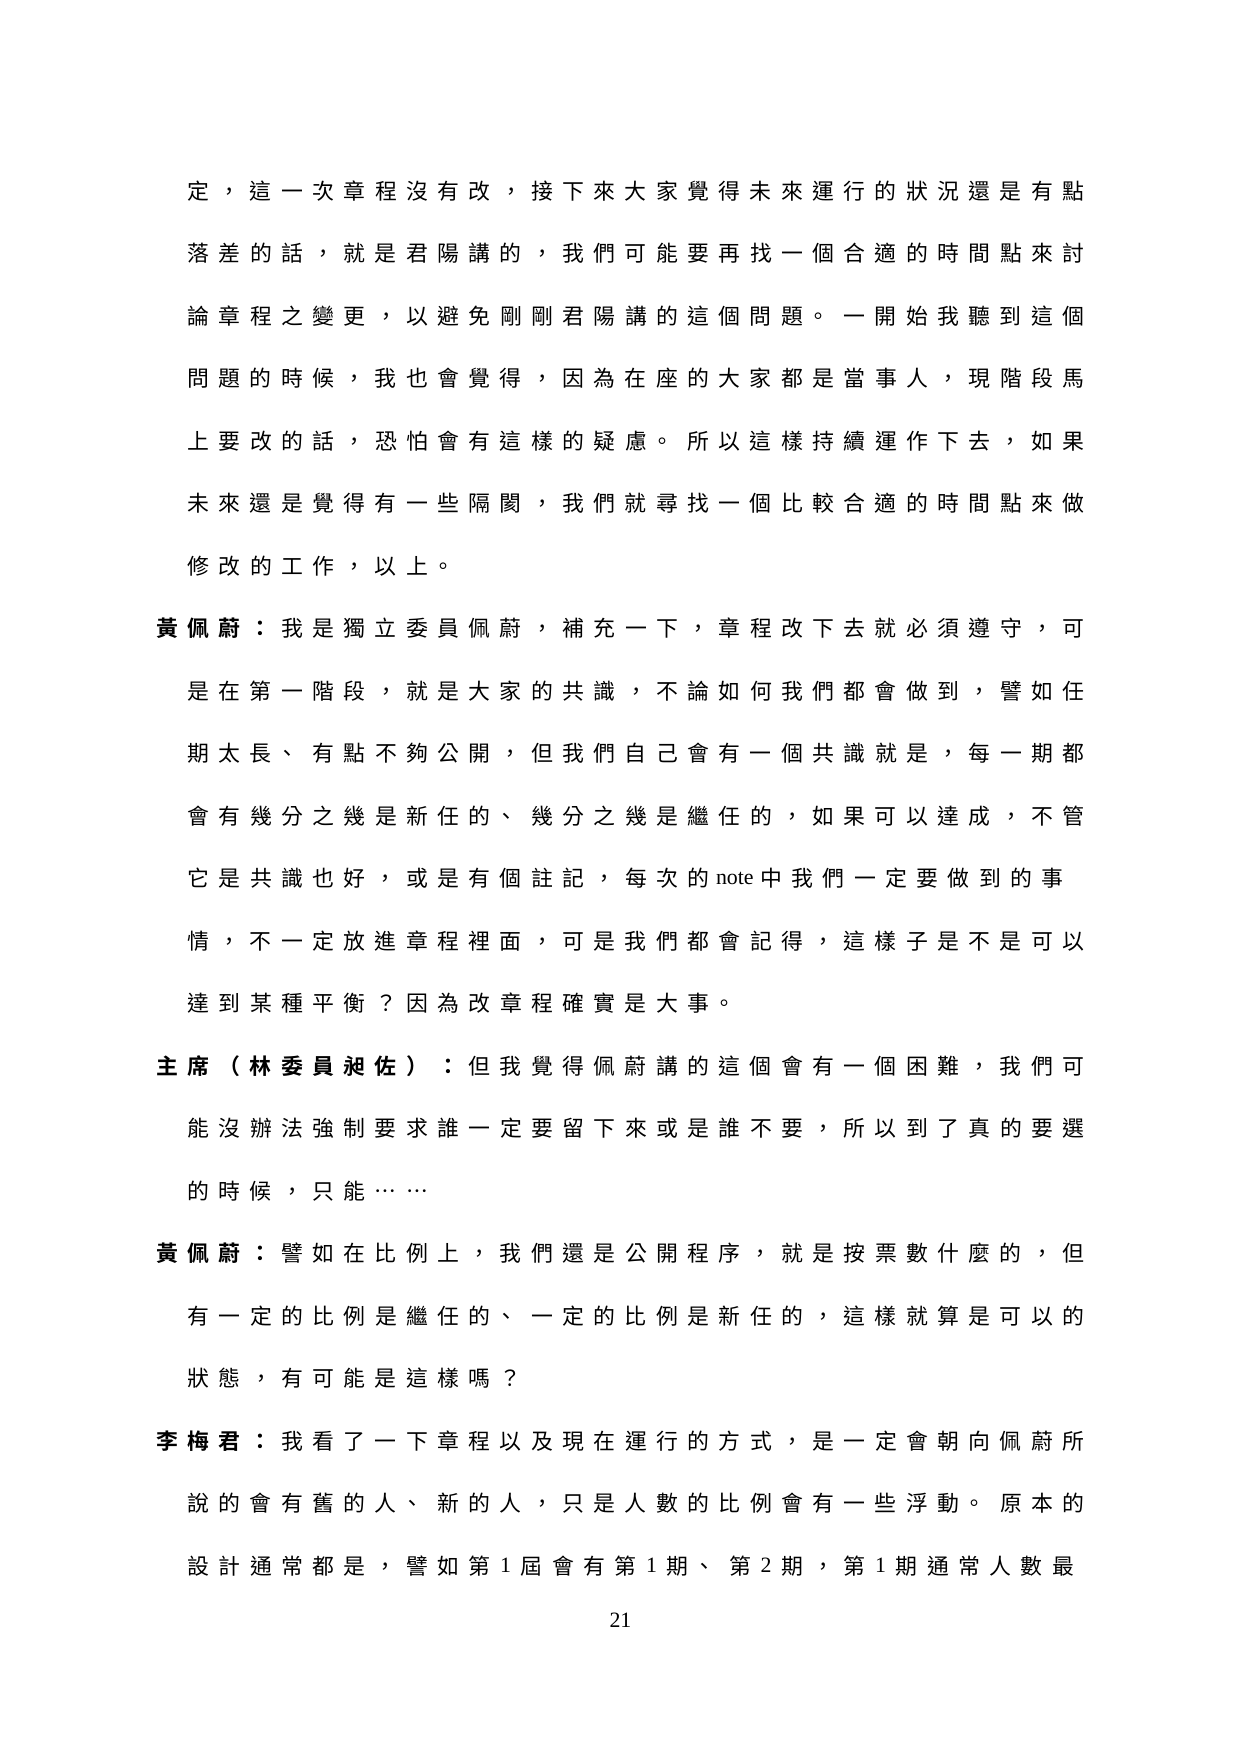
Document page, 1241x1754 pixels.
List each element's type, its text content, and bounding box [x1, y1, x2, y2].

text 黃佩蔚：我是獨立委員佩蔚，補充一下，章程改下去就必須遵守，可是在第一階段，就是大家的共識，不論如何我們都會做到，譬如任期太長、有點不夠公開，但我們自己會有一個共識就是，每一期都會有幾分之幾是新任的、幾分之幾是繼任的，如果可以達成，不管它是共識也好，或是有個註記，每次的note中我們一定要做到的事情，不一定放進章程裡面，可是我們都會記得，這樣子是不是可以達到某種平衡？因為改章程確實是大事。 [151, 596, 1089, 1033]
text 李梅君：我看了一下章程以及現在運行的方式，是一定會朝向佩蔚所說的會有舊的人、新的人，只是人數的比例會有一些浮動。原本的設計通常都是，譬如第1屆會有第1期、第2期，第1期通常人數最 [151, 1408, 1089, 1596]
text 主席（林委員昶佐）：但我覺得佩蔚講的這個會有一個困難，我們可能沒辦法強制要求誰一定要留下來或是誰不要，所以到了真的要選的時候，只能…… [151, 1033, 1089, 1221]
text 黃佩蔚：譬如在比例上，我們還是公開程序，就是按票數什麼的，但有一定的比例是繼任的、一定的比例是新任的，這樣就算是可以的狀態，有可能是這樣嗎？ [151, 1221, 1089, 1408]
text 定，這一次章程沒有改，接下來大家覺得未來運行的狀況還是有點落差的話，就是君陽講的，我們可能要再找一個合適的時間點來討論章程之變更，以避免剛剛君陽講的這個問題。一開始我聽到這個問題的時候，我也會覺得，因為在座的大家都是當事人，現階段馬上要改的話，恐怕會有這樣的疑慮。所以這樣持續運作下去，如果未來還是覺得有一些隔閡，我們就尋找一個比較合適的時間點來做修改的工作，以上。 [151, 158, 1089, 596]
